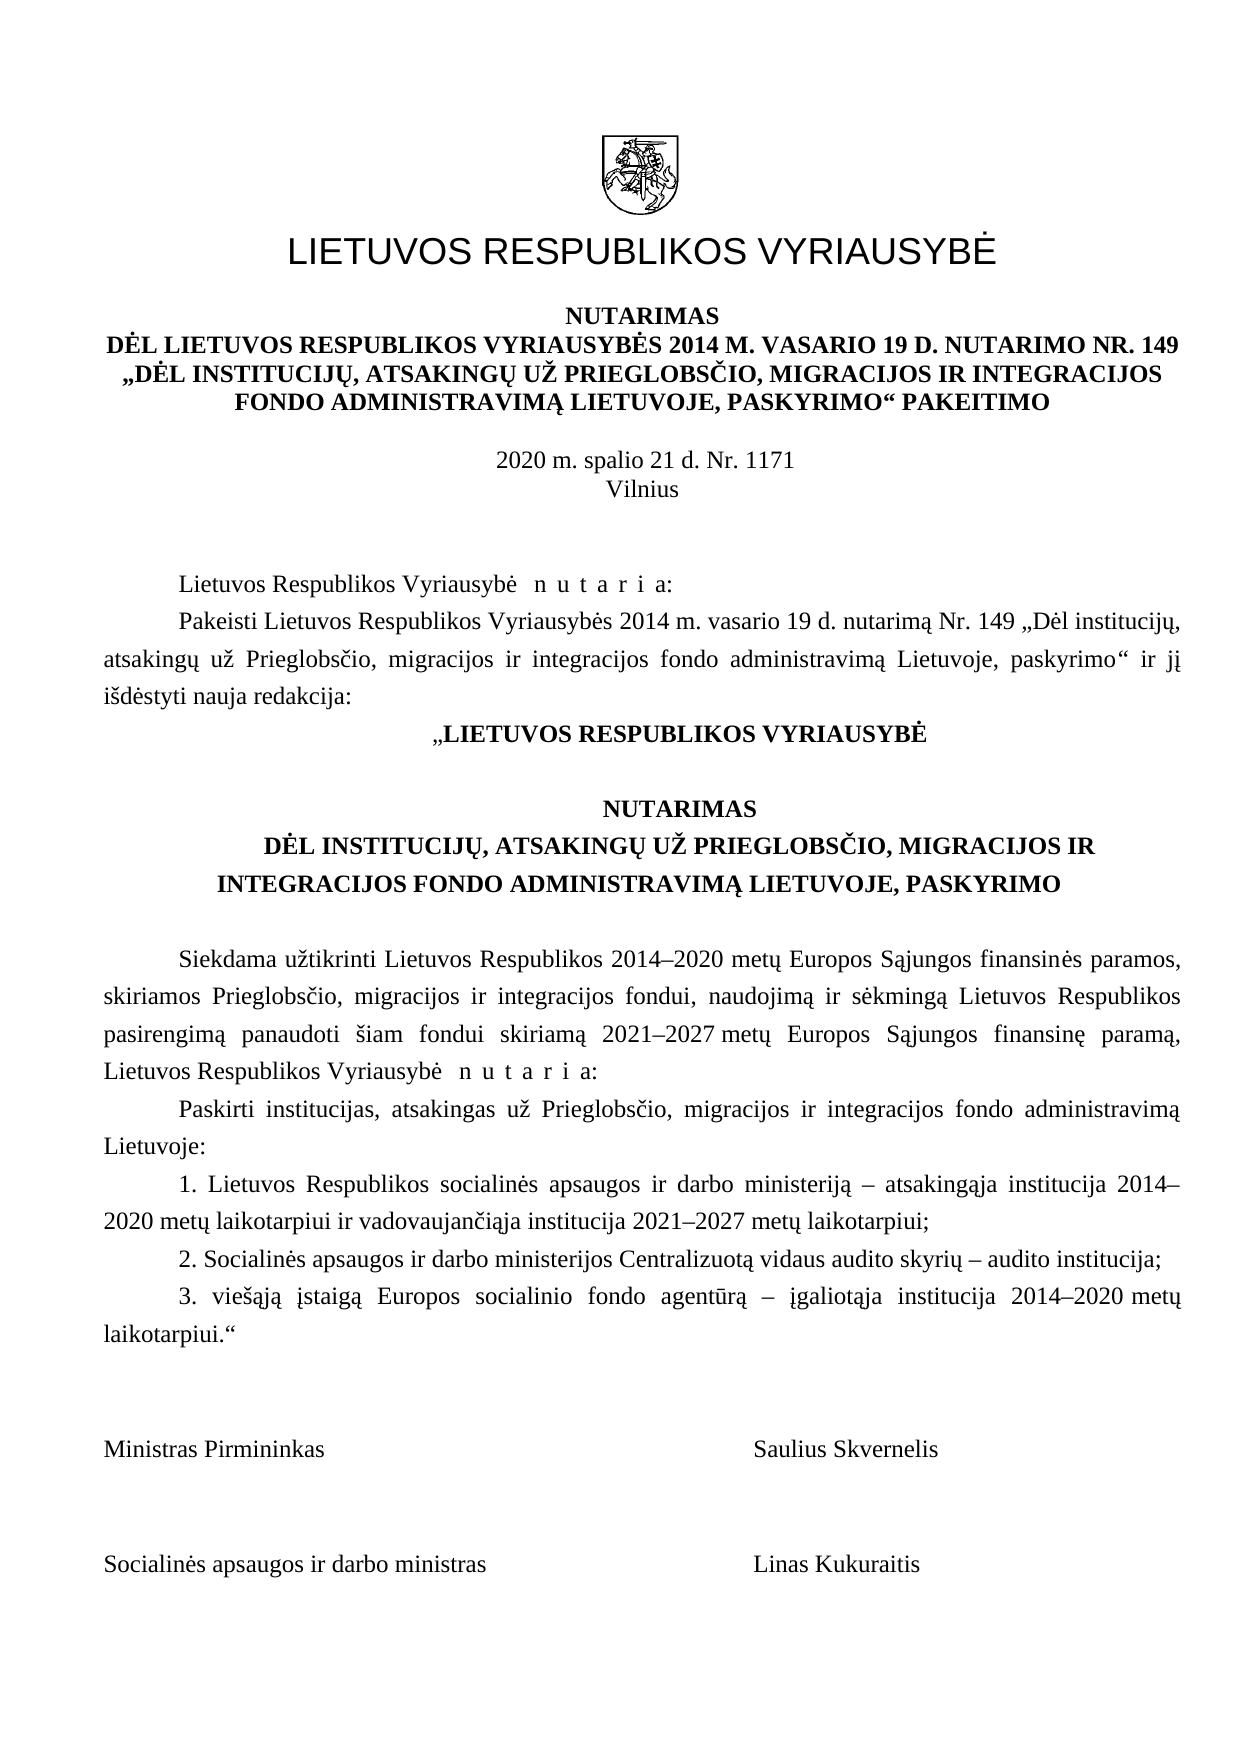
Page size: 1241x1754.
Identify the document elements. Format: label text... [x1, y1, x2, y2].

text Vilnius [103, 474, 1181, 502]
text Siekdama užtikrinti Lietuvos Respublikos 2014–2020 metų Europos Sąjungos finansinės paramos, skiriamos Prieglobsčio, migracijos ir integracijos fondui, naudojimą ir sėkmingą Lietuvos Respublikos pasirengimą panaudoti šiam fondui skiriamą 2021–2027 metų Europos Sąjungos finansinę paramą, Lietuvos Respublikos Vyriausybė nutaria: [103, 935, 1181, 1085]
text Paskirti institucijas, atsakingas už Prieglobsčio, migracijos ir integracijos fondo administravimą Lietuvoje: [103, 1085, 1181, 1160]
text Socialinės apsaugos ir darbo ministras Linas Kukuraitis [103, 1549, 1181, 1577]
text NUTARIMAS [103, 785, 1181, 822]
text 2020 m. spalio 21 d. Nr. 1171 [103, 445, 1181, 474]
text nutarimas [103, 301, 1181, 330]
text 3. viešąją įstaigą Europos socialinio fondo agentūrą – įgaliotąja institucija 2014–2020 metų laikotarpiui.“ [103, 1272, 1181, 1347]
text DĖL LIETUVOS RESPUBLIKOS VYRIAUSYBĖS 2014 M. VASARIO 19 D. NUTARIMO NR. 149 „DĖL INSTITUCIJŲ, ATSAKINGŲ UŽ PRIEGLOBSČIO, MIGRACIJOS IR INTEGRACIJOS FONDO ADMINISTRAVIMĄ LIETUVOJE, PASKYRIMO“ PAKEITIMO [103, 330, 1181, 416]
text Lietuvos Respublikos Vyriausybė [103, 229, 1181, 272]
text Lietuvos Respublikos Vyriausybė nutaria: [103, 560, 1181, 597]
text 2. Socialinės apsaugos ir darbo ministerijos Centralizuotą vidaus audito skyrių – audito institucija; [103, 1235, 1181, 1272]
text Pakeisti Lietuvos Respublikos Vyriausybės 2014 m. vasario 19 d. nutarimą Nr. 149 „Dėl institucijų, atsakingų už Prieglobsčio, migracijos ir integracijos fondo administravimą Lietuvoje, paskyrimo“ ir jį išdėstyti nauja redakcija: [103, 597, 1181, 710]
text 1. Lietuvos Respublikos socialinės apsaugos ir darbo ministeriją – atsakingąja institucija 2014–2020 metų laikotarpiui ir vadovaujančiąja institucija 2021–2027 metų laikotarpiui; [103, 1160, 1181, 1235]
text DĖL INSTITUCIJŲ, ATSAKINGŲ UŽ PRIEGLOBSČIO, MIGRACIJOS IR INTEGRACIJOS FONDO ADMINISTRAVIMĄ LIETUVOJE, PASKYRIMO [103, 822, 1181, 897]
text Ministras Pirmininkas Saulius Skvernelis [103, 1434, 1181, 1462]
text „LIETUVOS RESPUBLIKOS VYRIAUSYBĖ [103, 710, 1181, 747]
